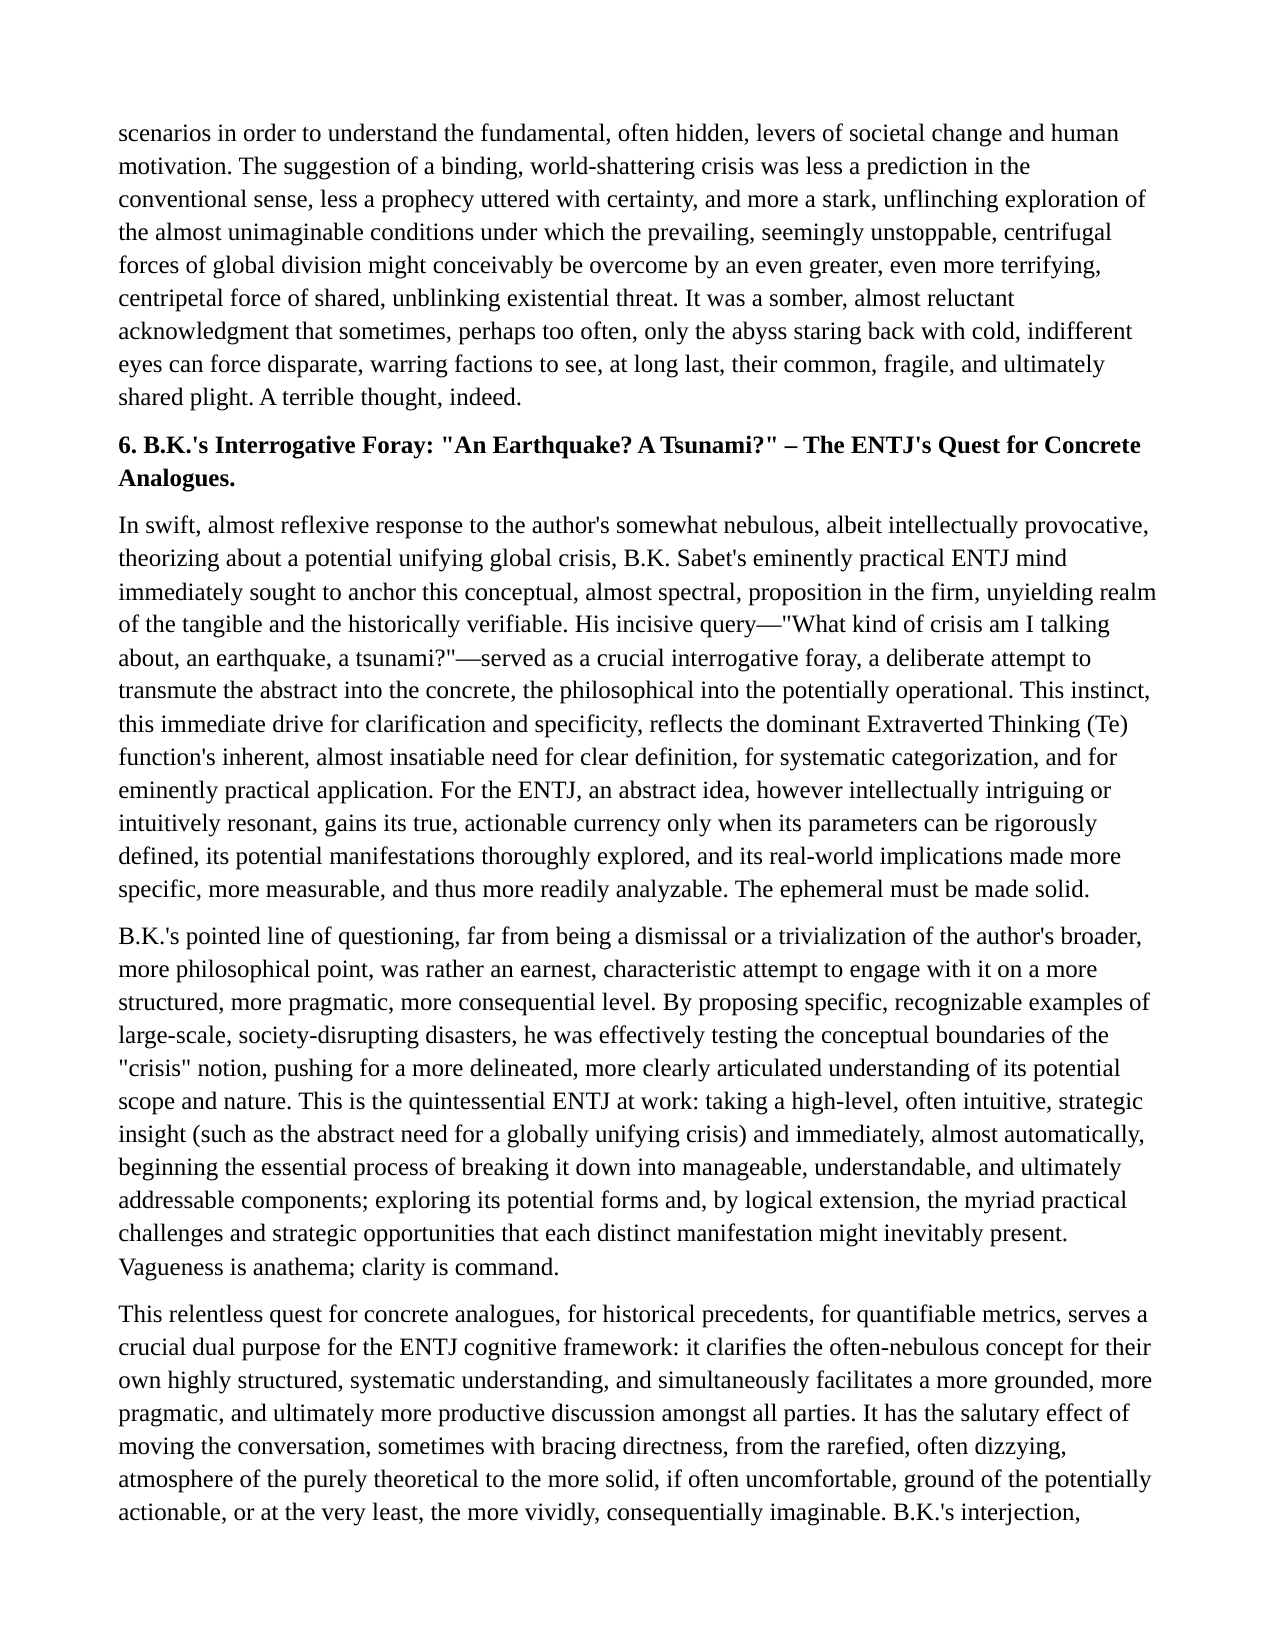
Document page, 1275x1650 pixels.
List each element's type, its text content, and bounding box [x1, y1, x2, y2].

text This relentless quest for concrete analogues, for historical precedents, for quantifiable metrics, serves a crucial dual purpose for the ENTJ cognitive framework: it clarifies the often-nebulous concept for their own highly structured, systematic understanding, and simultaneously facilitates a more grounded, more pragmatic, and ultimately more productive discussion amongst all parties. It has the salutary effect of moving the conversation, sometimes with bracing directness, from the rarefied, often dizzying, atmosphere of the purely theoretical to the more solid, if often uncomfortable, ground of the potentially actionable, or at the very least, the more vividly, consequentially imaginable. B.K.'s interjection, [118, 1299, 1157, 1526]
text In swift, almost reflexive response to the author's somewhat nebulous, albeit intellectually provocative, theorizing about a potential unifying global crisis, B.K. Sabet's eminently practical ENTJ mind immediately sought to anchor this conceptual, almost spectral, proposition in the firm, unyielding realm of the tangible and the historically verifiable. His incisive query—"What kind of crisis am I talking about, an earthquake, a tsunami?"—served as a crucial interrogative foray, a deliberate attempt to transmute the abstract into the concrete, the philosophical into the potentially operational. This instinct, this immediate drive for clarification and specificity, reflects the dominant Extraverted Thinking (Te) function's inherent, almost insatiable need for clear definition, for systematic categorization, and for eminently practical application. For the ENTJ, an abstract idea, however intellectually intriguing or intuitively resonant, gains its true, actionable currency only when its parameters can be rigorously defined, its potential manifestations thoroughly explored, and its real-world implications made more specific, more measurable, and thus more readily analyzable. The ephemeral must be made solid. [118, 511, 1157, 902]
text B.K.'s pointed line of questioning, far from being a dismissal or a trivialization of the author's broader, more philosophical point, was rather an earnest, characteristic attempt to engage with it on a more structured, more pragmatic, more consequential level. By proposing specific, recognizable examples of large-scale, society-disrupting disasters, he was effectively testing the conceptual boundaries of the "crisis" notion, pushing for a more delineated, more clearly articulated understanding of its potential scope and nature. This is the quintessential ENTJ at work: taking a high-level, often intuitive, strategic insight (such as the abstract need for a globally unifying crisis) and immediately, almost automatically, beginning the essential process of breaking it down into manageable, understandable, and ultimately addressable components; exploring its potential forms and, by logical extension, the myriad practical challenges and strategic opportunities that each distinct manifestation might inevitably present. Vagueness is anathema; clarity is command. [118, 921, 1157, 1280]
text scenarios in order to understand the fundamental, often hidden, levers of societal change and human motivation. The suggestion of a binding, world-shattering crisis was less a prediction in the conventional sense, less a prophecy uttered with certainty, and more a stark, unflinching exploration of the almost unimaginable conditions under which the prevailing, seemingly unstoppable, centrifugal forces of global division might conceivably be overcome by an even greater, even more terrifying, centripetal force of shared, unblinking existential threat. It was a somber, almost reluctant acknowledgment that sometimes, perhaps too often, only the abyss staring back with cold, indifferent eyes can force disparate, warring factions to see, at long last, their common, fragile, and ultimately shared plight. A terrible thought, indeed. [118, 118, 1157, 411]
text 6. B.K.'s Interrogative Foray: "An Earthquake? A Tsunami?" – The ENTJ's Quest for Concrete Analogues. [118, 430, 1157, 492]
